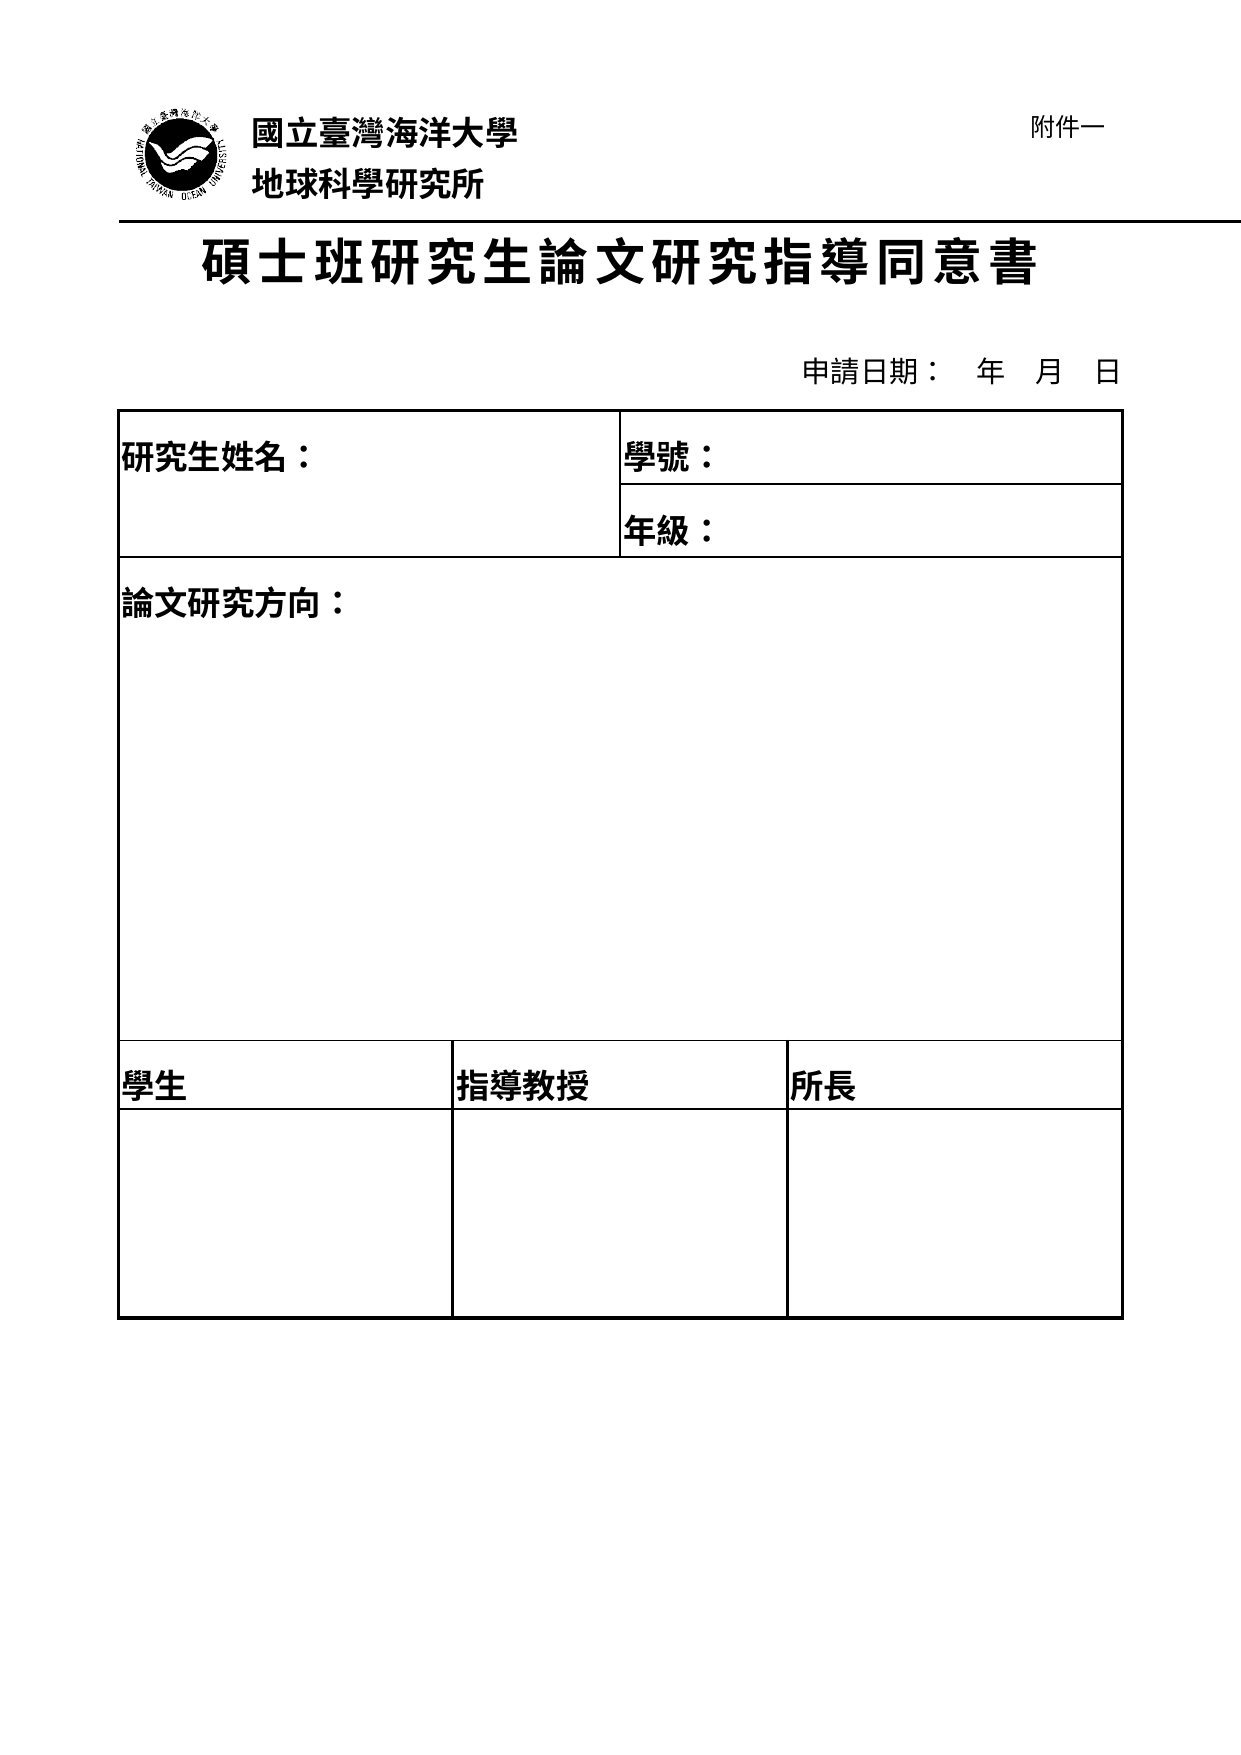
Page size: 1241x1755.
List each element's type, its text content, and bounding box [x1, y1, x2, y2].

table_cell 所長 [789, 1041, 1121, 1108]
text 碩士班研究生論文研究指導同意書 [118, 107, 1122, 295]
table_cell [789, 1110, 1121, 1316]
table_cell 年級： [621, 485, 1121, 556]
table_header 研究生姓名： [120, 412, 619, 556]
table_header 學號： [621, 412, 1121, 482]
text 地球科學研究所 [119, 158, 1122, 206]
table_cell [120, 1110, 451, 1316]
table_cell 指導教授 [454, 1041, 786, 1108]
table_cell 學生 [120, 1041, 451, 1108]
table_cell 論文研究方向： [120, 558, 1121, 1039]
table_cell [454, 1110, 786, 1316]
text 國立臺灣海洋大學 [229, 107, 573, 156]
text 附件一 [1031, 108, 1106, 144]
text 申請日期： 年 月 日 [118, 338, 1122, 395]
text [119, 107, 131, 156]
